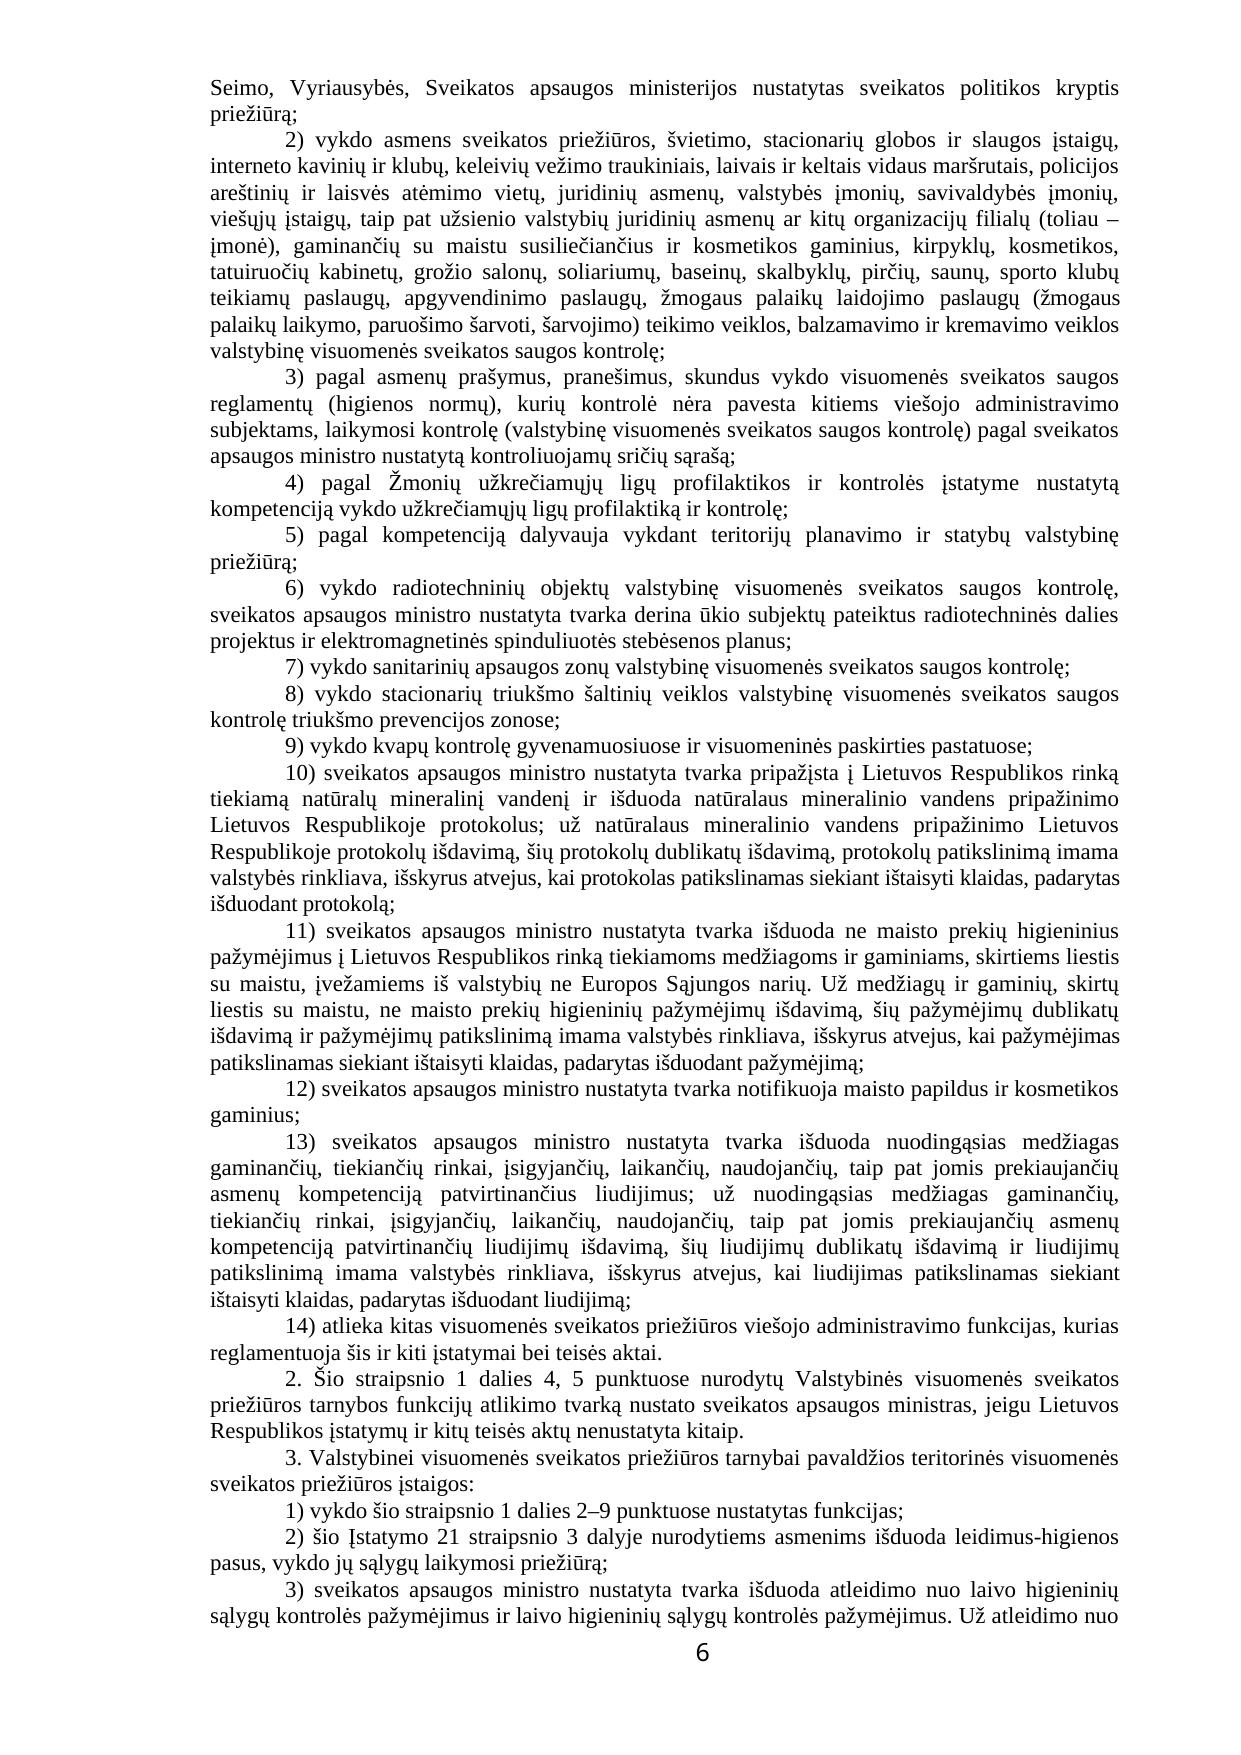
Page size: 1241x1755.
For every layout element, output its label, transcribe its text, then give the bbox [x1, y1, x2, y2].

text 8) vykdo stacionarių triukšmo šaltinių veiklos valstybinę visuomenės sveikatos saugos kontrolę triukšmo prevencijos zonose; [210, 680, 1120, 732]
text 13) sveikatos apsaugos ministro nustatyta tvarka išduoda nuodingąsias medžiagas gaminančių, tiekiančių rinkai, įsigyjančių, laikančių, naudojančių, taip pat jomis prekiaujančių asmenų kompetenciją patvirtinančius liudijimus; už nuodingąsias medžiagas gaminančių, tiekiančių rinkai, įsigyjančių, laikančių, naudojančių, taip pat jomis prekiaujančių asmenų kompetenciją patvirtinančių liudijimų išdavimą, šių liudijimų dublikatų išdavimą ir liudijimų patikslinimą imama valstybės rinkliava, išskyrus atvejus, kai liudijimas patikslinamas siekiant ištaisyti klaidas, padarytas išduodant liudijimą; [210, 1128, 1120, 1312]
text 3) pagal asmenų prašymus, pranešimus, skundus vykdo visuomenės sveikatos saugos reglamentų (higienos normų), kurių kontrolė nėra pavesta kitiems viešojo administravimo subjektams, laikymosi kontrolę (valstybinę visuomenės sveikatos saugos kontrolę) pagal sveikatos apsaugos ministro nustatytą kontroliuojamų sričių sąrašą; [210, 363, 1120, 469]
text 3. Valstybinei visuomenės sveikatos priežiūros tarnybai pavaldžios teritorinės visuomenės sveikatos priežiūros įstaigos: [210, 1444, 1120, 1497]
text 5) pagal kompetenciją dalyvauja vykdant teritorijų planavimo ir statybų valstybinę priežiūrą; [210, 522, 1120, 574]
text 4) pagal Žmonių užkrečiamųjų ligų profilaktikos ir kontrolės įstatyme nustatytą kompetenciją vykdo užkrečiamųjų ligų profilaktiką ir kontrolę; [210, 469, 1120, 522]
text Seimo, Vyriausybės, Sveikatos apsaugos ministerijos nustatytas sveikatos politikos kryptis priežiūrą; [210, 73, 1120, 126]
text 7) vykdo sanitarinių apsaugos zonų valstybinę visuomenės sveikatos saugos kontrolę; [210, 653, 1120, 680]
text 6) vykdo radiotechninių objektų valstybinę visuomenės sveikatos saugos kontrolę, sveikatos apsaugos ministro nustatyta tvarka derina ūkio subjektų pateiktus radiotechninės dalies projektus ir elektromagnetinės spinduliuotės stebėsenos planus; [210, 574, 1120, 653]
text 12) sveikatos apsaugos ministro nustatyta tvarka notifikuoja maisto papildus ir kosmetikos gaminius; [210, 1075, 1120, 1128]
text 3) sveikatos apsaugos ministro nustatyta tvarka išduoda atleidimo nuo laivo higieninių sąlygų kontrolės pažymėjimus ir laivo higieninių sąlygų kontrolės pažymėjimus. Už atleidimo nuo [210, 1576, 1120, 1628]
text 2) šio Įstatymo 21 straipsnio 3 dalyje nurodytiems asmenims išduoda leidimus-higienos pasus, vykdo jų sąlygų laikymosi priežiūrą; [210, 1523, 1120, 1576]
text 14) atlieka kitas visuomenės sveikatos priežiūros viešojo administravimo funkcijas, kurias reglamentuoja šis ir kiti įstatymai bei teisės aktai. [210, 1312, 1120, 1365]
text 9) vykdo kvapų kontrolę gyvenamuosiuose ir visuomeninės paskirties pastatuose; [210, 732, 1120, 759]
text 1) vykdo šio straipsnio 1 dalies 2–9 punktuose nustatytas funkcijas; [210, 1497, 1120, 1523]
text 10) sveikatos apsaugos ministro nustatyta tvarka pripažįsta į Lietuvos Respublikos rinką tiekiamą natūralų mineralinį vandenį ir išduoda natūralaus mineralinio vandens pripažinimo Lietuvos Respublikoje protokolus; už natūralaus mineralinio vandens pripažinimo Lietuvos Respublikoje protokolų išdavimą, šių protokolų dublikatų išdavimą, protokolų patikslinimą imama valstybės rinkliava, išskyrus atvejus, kai protokolas patikslinamas siekiant ištaisyti klaidas, padarytas išduodant protokolą; [210, 759, 1120, 917]
text 2. Šio straipsnio 1 dalies 4, 5 punktuose nurodytų Valstybinės visuomenės sveikatos priežiūros tarnybos funkcijų atlikimo tvarką nustato sveikatos apsaugos ministras, jeigu Lietuvos Respublikos įstatymų ir kitų teisės aktų nenustatyta kitaip. [210, 1365, 1120, 1444]
text 11) sveikatos apsaugos ministro nustatyta tvarka išduoda ne maisto prekių higieninius pažymėjimus į Lietuvos Respublikos rinką tiekiamoms medžiagoms ir gaminiams, skirtiems liestis su maistu, įvežamiems iš valstybių ne Europos Sąjungos narių. Už medžiagų ir gaminių, skirtų liestis su maistu, ne maisto prekių higieninių pažymėjimų išdavimą, šių pažymėjimų dublikatų išdavimą ir pažymėjimų patikslinimą imama valstybės rinkliava, išskyrus atvejus, kai pažymėjimas patikslinamas siekiant ištaisyti klaidas, padarytas išduodant pažymėjimą; [210, 917, 1120, 1075]
text 2) vykdo asmens sveikatos priežiūros, švietimo, stacionarių globos ir slaugos įstaigų, interneto kavinių ir klubų, keleivių vežimo traukiniais, laivais ir keltais vidaus maršrutais, policijos areštinių ir laisvės atėmimo vietų, juridinių asmenų, valstybės įmonių, savivaldybės įmonių, viešųjų įstaigų, taip pat užsienio valstybių juridinių asmenų ar kitų organizacijų filialų (toliau – įmonė), gaminančių su maistu susiliečiančius ir kosmetikos gaminius, kirpyklų, kosmetikos, tatuiruočių kabinetų, grožio salonų, soliariumų, baseinų, skalbyklų, pirčių, saunų, sporto klubų teikiamų paslaugų, apgyvendinimo paslaugų, žmogaus palaikų laidojimo paslaugų (žmogaus palaikų laikymo, paruošimo šarvoti, šarvojimo) teikimo veiklos, balzamavimo ir kremavimo veiklos valstybinę visuomenės sveikatos saugos kontrolę; [210, 126, 1120, 363]
